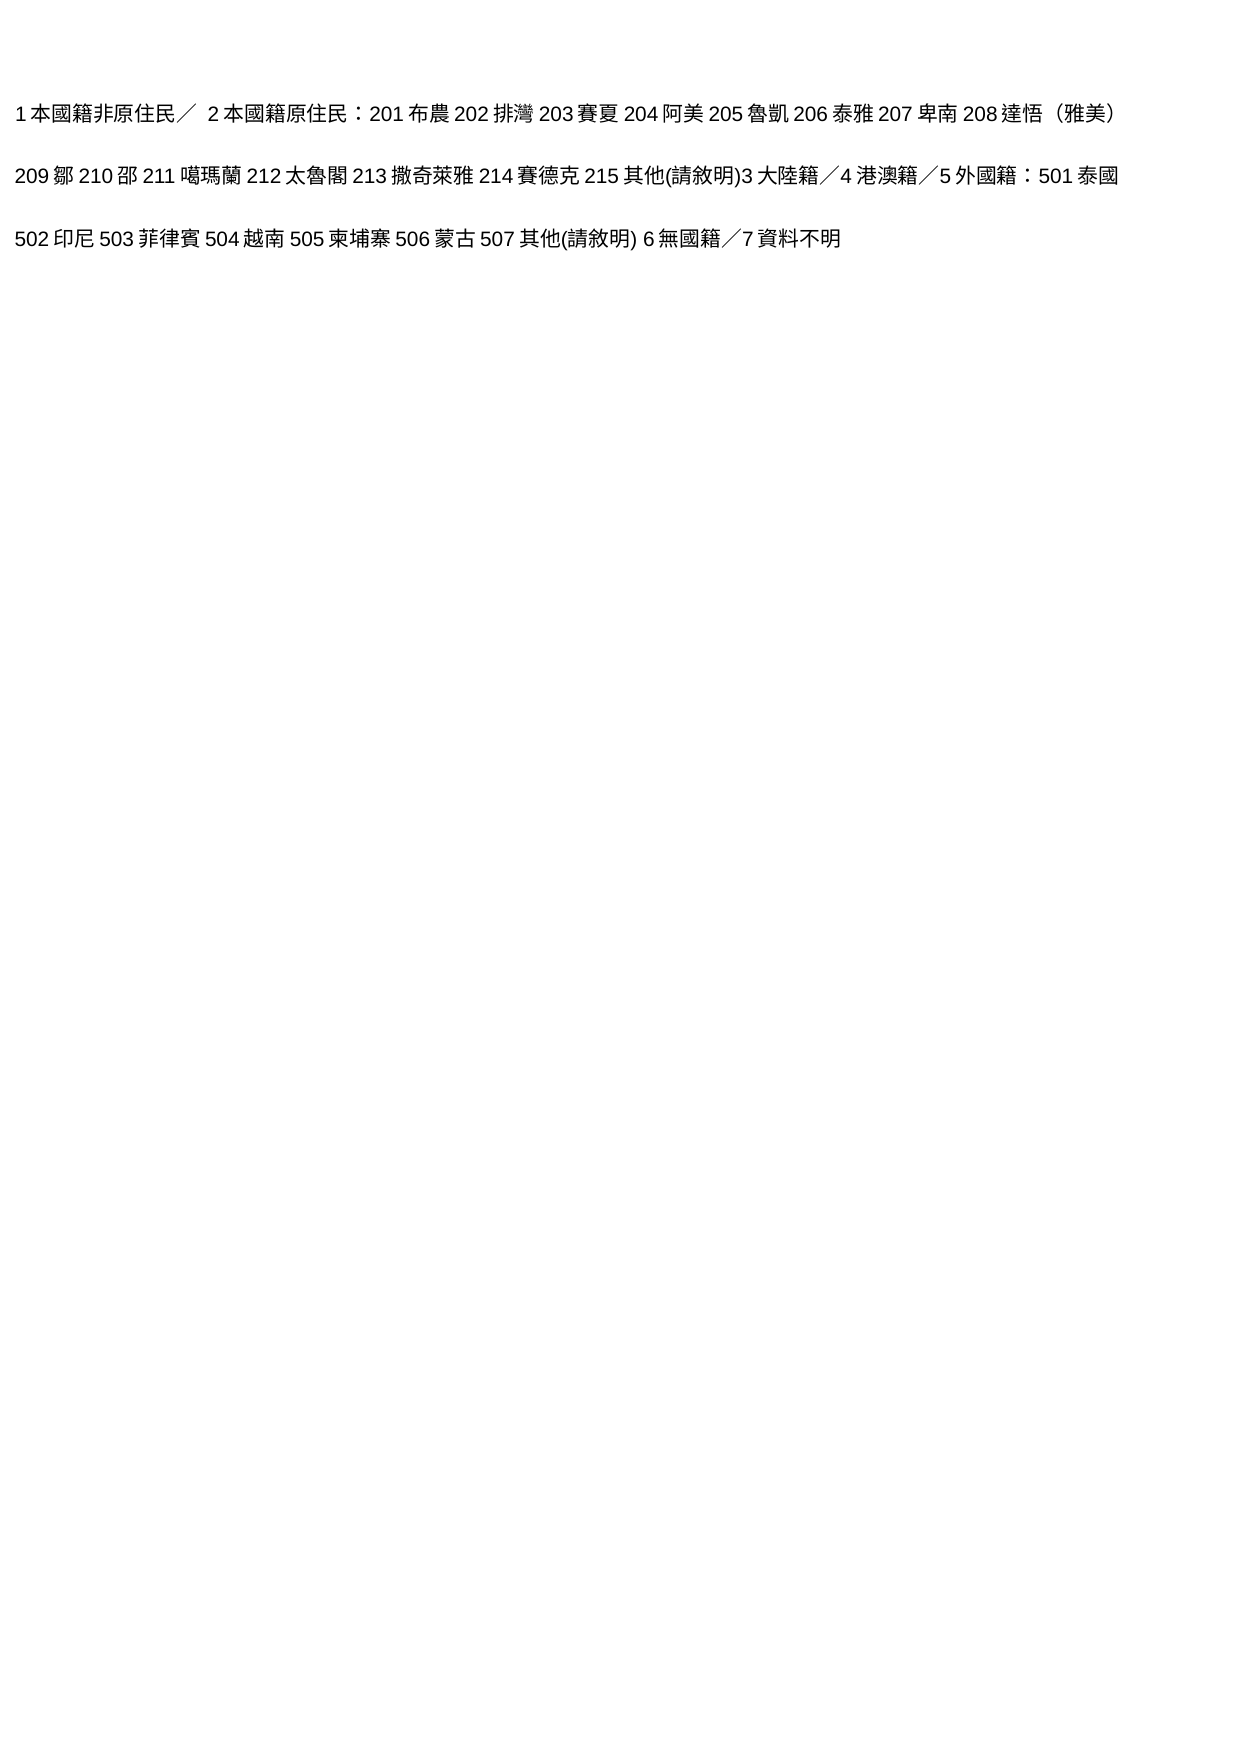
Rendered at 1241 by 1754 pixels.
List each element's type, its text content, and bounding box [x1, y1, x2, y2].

text 1本國籍非原住民／ 2本國籍原住民：201布農202排灣203賽夏204阿美205魯凱206泰雅207卑南208達悟（雅美） [15, 70, 1231, 133]
text 502印尼503菲律賓504越南505柬埔寨506蒙古507其他(請敘明) 6無國籍／7資料不明 [14, 195, 1231, 258]
text 209鄒210邵211噶瑪蘭212太魯閣213撒奇萊雅214賽德克215其他(請敘明)3大陸籍／4港澳籍／5外國籍：501泰國 [14, 133, 1231, 195]
